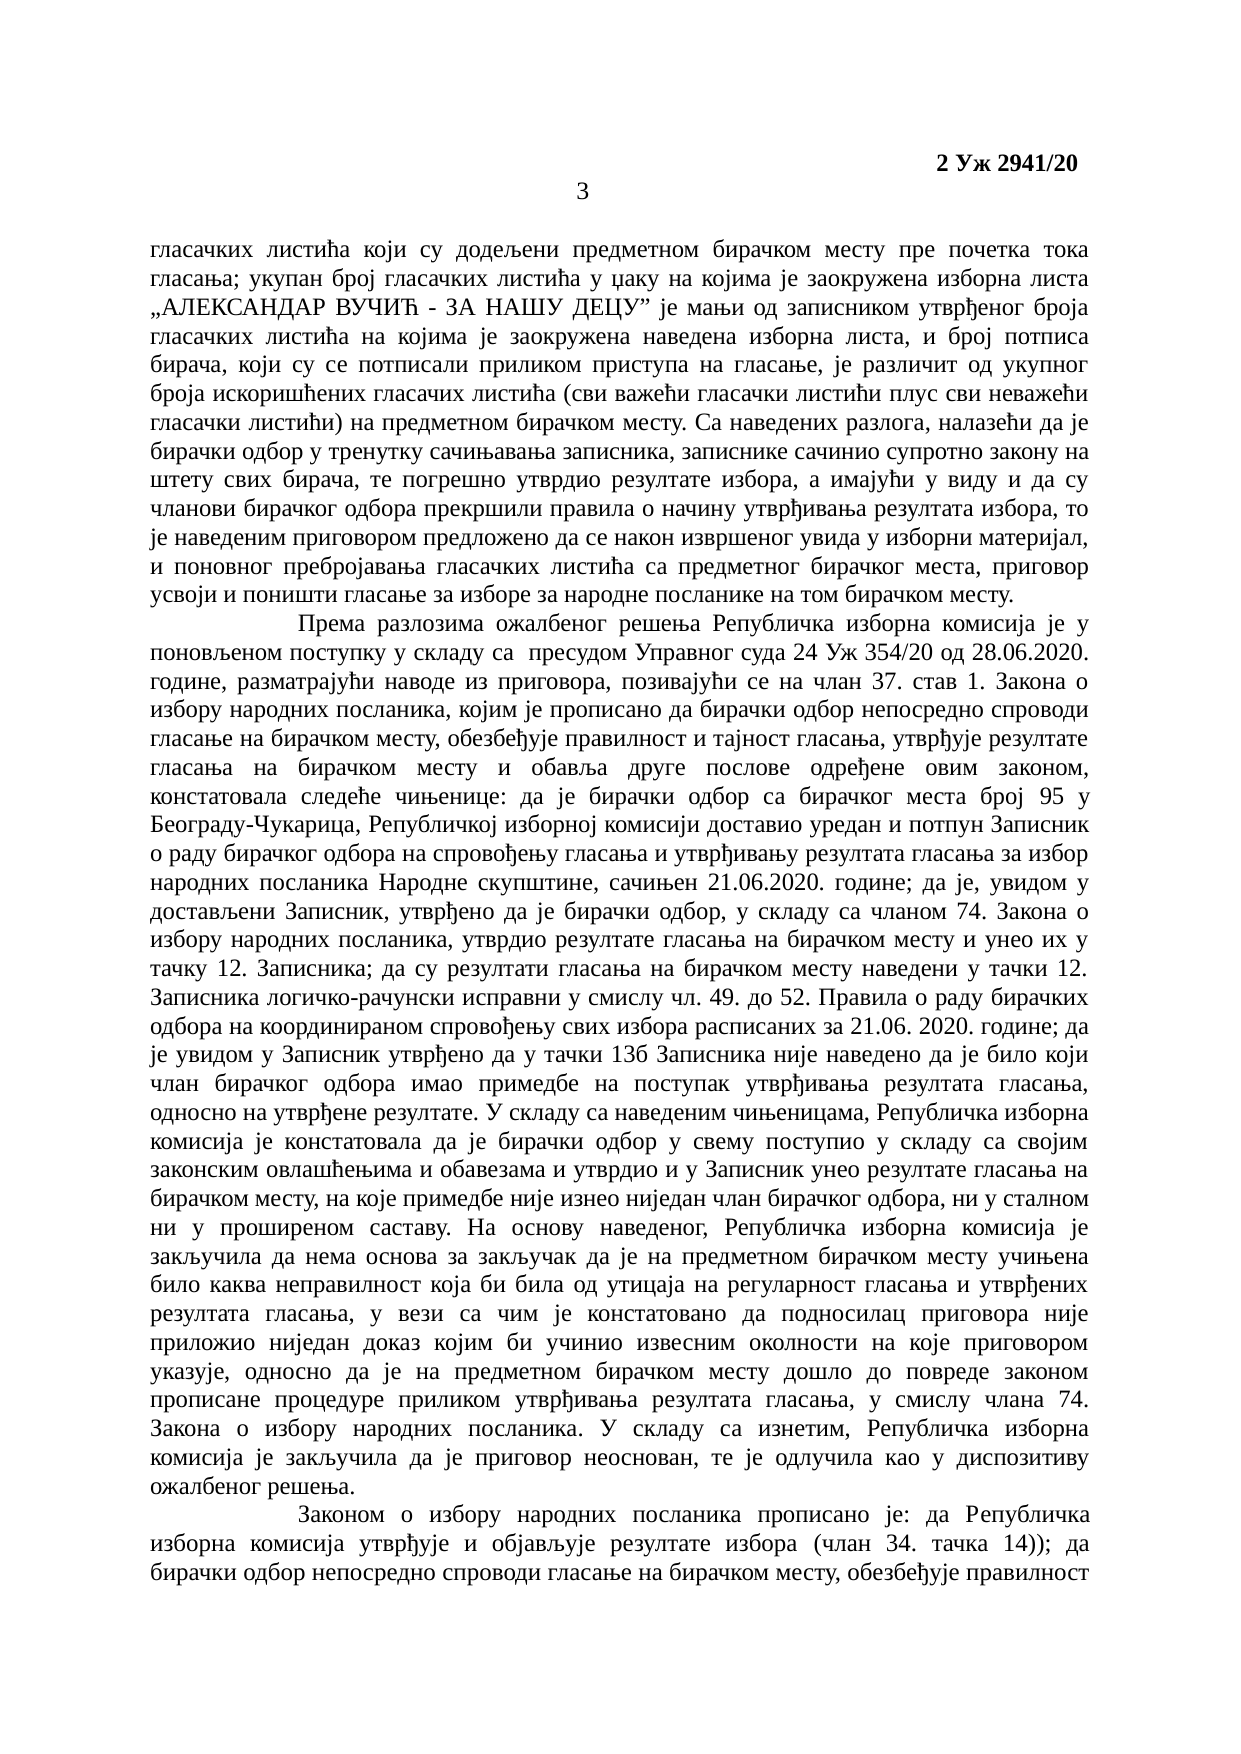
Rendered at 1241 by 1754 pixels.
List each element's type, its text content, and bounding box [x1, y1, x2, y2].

text Према разлозима ожалбеног решења Републичка изборна комисија је у поновљеном поступку у складу са пресудом Управног суда 24 Уж 354/20 од 28.06.2020. године, разматрајући наводе из приговора, позивајући се на члан 37. став 1. Закона о избору народних посланика, којим је прописано да бирачки одбор непосредно спроводи гласање на бирачком месту, обезбеђује правилност и тајност гласања, утврђује резултате гласања на бирачком месту и обавља друге послове одређене овим законом, констатовала следеће чињенице: да је бирачки одбор са бирачког места број 95 у Београду-Чукарица, Републичкој изборној комисији доставио уредан и потпун Записник о раду бирачког одбора на спровођењу гласања и утврђивању резултата гласања за избор народних посланика Народне скупштине, сачињен 21.06.2020. године; да је, увидом у достављени Записник, утврђено да је бирачки одбор, у складу са чланом 74. Закона о избору народних посланика, утврдио резултате гласања на бирачком месту и унео их у тачку 12. Записника; да су резултати гласања на бирачком месту наведени у тачки 12. Записника логичко-рачунски исправни у смислу чл. 49. до 52. Правила о раду бирачких одбора на координираном спровођењу свих избора расписаних за 21.06. 2020. године; да је увидом у Записник утврђено да у тачки 13б Записника није наведено да је било који члан бирачког одбора имао примедбе на поступак утврђивања резултата гласања, односно на утврђене резултате. У складу са наведеним чињеницама, Републичка изборна комисија је констатовала да је бирачки одбор у свему поступио у складу са својим законским овлашћењима и обавезама и утврдио и у Записник унео резултате гласања на бирачком месту, на које примедбе није изнео ниједан члан бирачког одбора, ни у сталном ни у проширеном саставу. На основу наведеног, Републичка изборна комисија је закључила да нема основа за закључак да је на предметном бирачком месту учињена било каква неправилност која би била од утицаја на регуларност гласања и утврђених резултата гласања, у вези са чим је констатовано да подносилац приговора није приложио ниједан доказ којим би учинио извесним околности на које приговором указује, односно да је на предметном бирачком месту дошло до повреде законом прописане процедуре приликом утврђивања резултата гласања, у смислу члана 74. Закона о избору народних посланика. У складу са изнетим, Републичка изборна комисија је закључила да је приговор неоснован, те је одлучила као у диспозитиву ожалбеног решења. [150, 608, 1090, 1499]
text Законом о избору народних посланика прописано је: да Републичка изборна комисија утврђује и објављује резултате избора (члан 34. тачка 14)); да бирачки одбор непосредно спроводи гласање на бирачком месту, обезбеђује правилност [150, 1499, 1090, 1586]
text гласачких листића који су додељени предметном бирачком месту пре почетка тока гласања; укупан број гласачких листића у џаку на којима је заокружена изборна листа „АЛЕКСАНДАР ВУЧИЋ - ЗА НАШУ ДЕЦУ” је мањи од записником утврђеног броја гласачких листића на којима је заокружена наведена изборна листа, и број потписа бирача, који су се потписали приликом приступа на гласање, је различит од укупног броја искоришћених гласачих листића (сви важећи гласачки листићи плус сви неважећи гласачки листићи) на предметном бирачком месту. Са наведених разлога, налазећи да је бирачки одбор у тренутку сачињавања записника, записнике сачинио супротно закону на штету свих бирача, те погрешно утврдио резултате избора, а имајући у виду и да су чланови бирачког одбора прекршили правила о начину утврђивања резултата избора, то је наведеним приговором предложено да се након извршеног увида у изборни материјал, и поновног пребројавања гласачких листића са предметног бирачког места, приговор усвоји и поништи гласање за изборе за народне посланике на том бирачком месту. [150, 234, 1090, 608]
